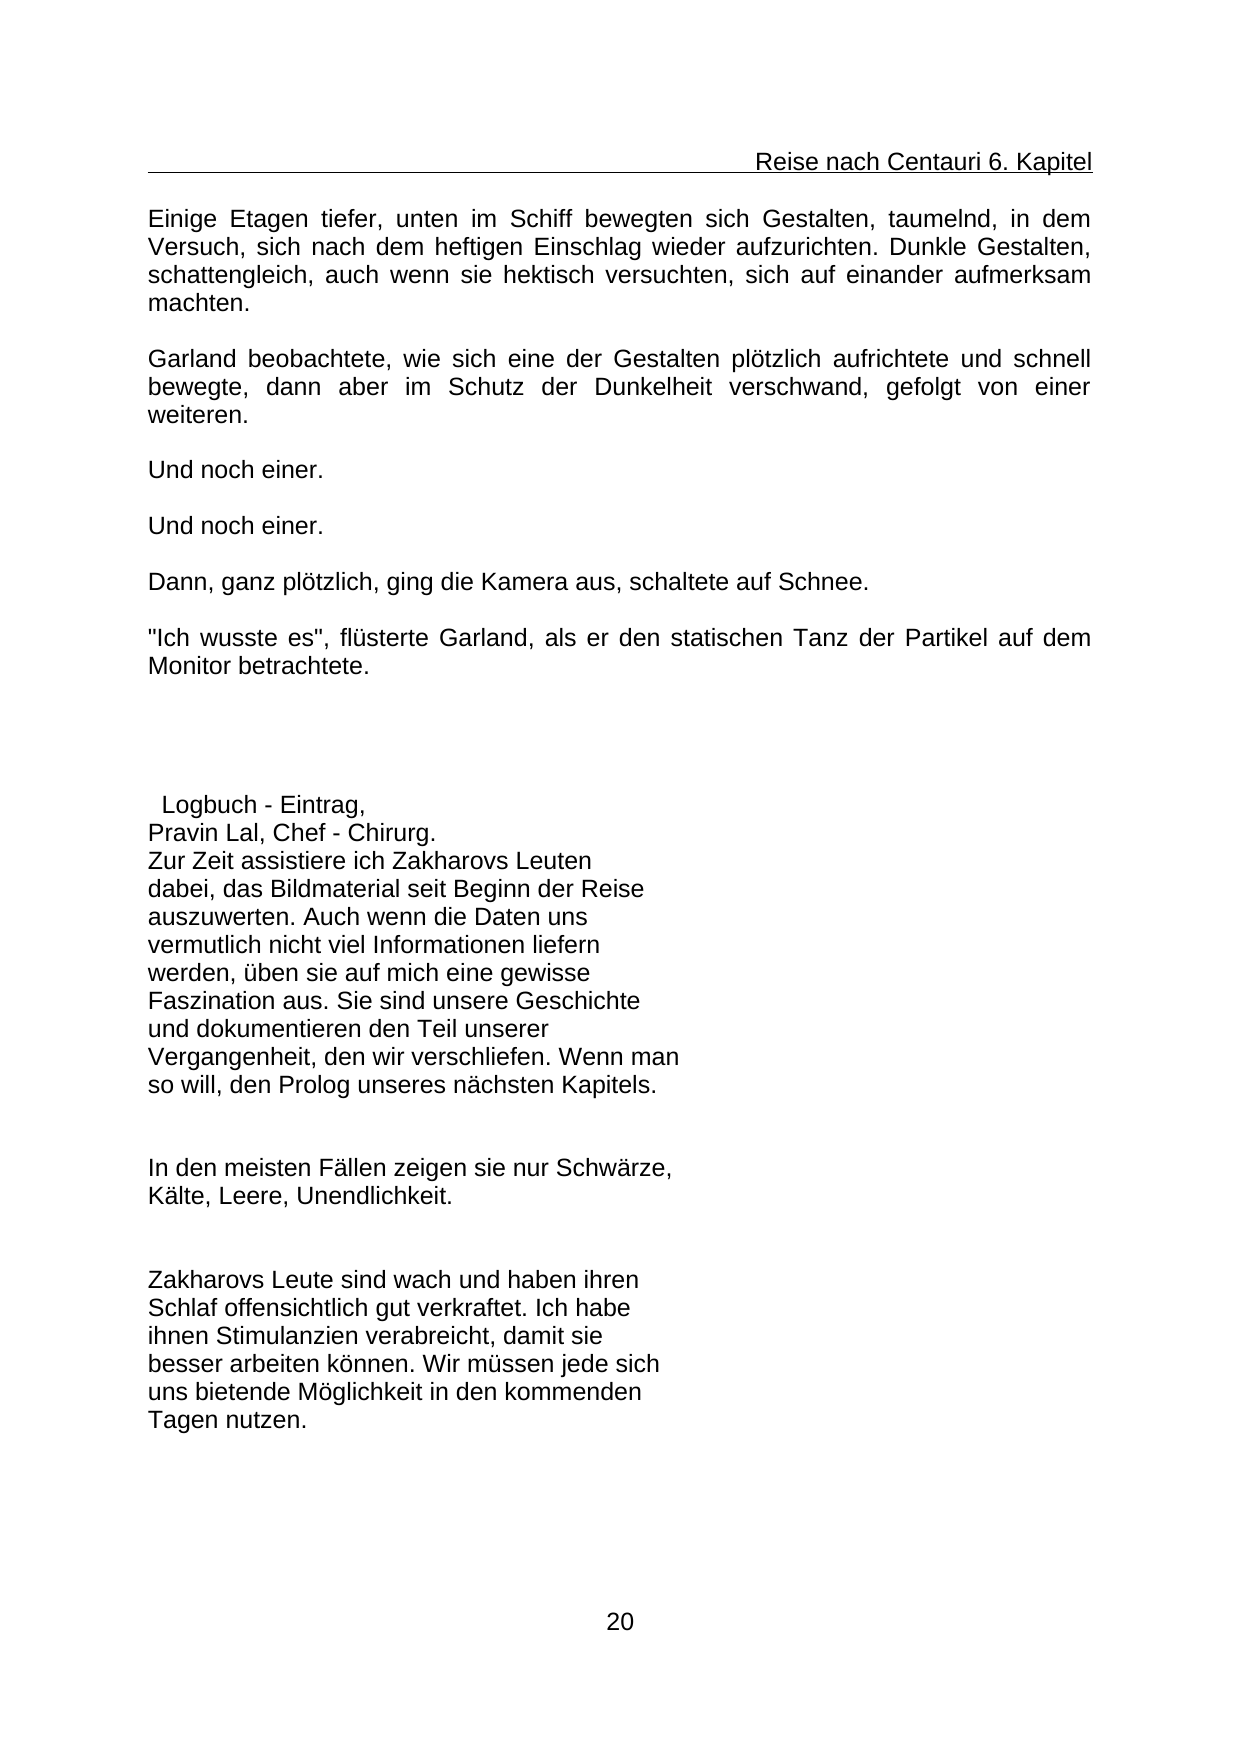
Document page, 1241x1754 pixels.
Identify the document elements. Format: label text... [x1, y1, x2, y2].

text Vergangenheit, den wir verschliefen. Wenn man [148, 1042, 1092, 1070]
text Logbuch - Eintrag, [148, 791, 1092, 819]
text Zur Zeit assistiere ich Zakharovs Leuten [148, 847, 1092, 875]
text Schlaf offensichtlich gut verkraftet. Ich habe [148, 1294, 1092, 1322]
text ihnen Stimulanzien verabreicht, damit sie [148, 1322, 1092, 1349]
text Kälte, Leere, Unendlichkeit. [148, 1182, 1092, 1210]
text vermutlich nicht viel Informationen liefern [148, 931, 1092, 959]
text Garland beobachtete, wie sich eine der Gestalten plötzlich aufrichtete und schnell bewegte, dann aber im Schutz der Dunkelheit verschwand, gefolgt von einer weiteren. [148, 344, 1092, 428]
text auszuwerten. Auch wenn die Daten uns [148, 903, 1092, 931]
text uns bietende Möglichkeit in den kommenden [148, 1377, 1092, 1405]
text Faszination aus. Sie sind unsere Geschichte [148, 987, 1092, 1014]
text werden, üben sie auf mich eine gewisse [148, 959, 1092, 987]
text "Ich wusste es", flüsterte Garland, als er den statischen Tanz der Partikel auf dem Monitor betrachtete. [148, 624, 1092, 679]
text Einige Etagen tiefer, unten im Schiff bewegten sich Gestalten, taumelnd, in dem Versuch, sich nach dem heftigen Einschlag wieder aufzurichten. Dunkle Gestalten, schattengleich, auch wenn sie hektisch versuchten, sich auf einander aufmerksam machten. [148, 205, 1092, 317]
text so will, den Prolog unseres nächsten Kapitels. [148, 1070, 1092, 1098]
text Und noch einer. [148, 456, 1092, 484]
text Und noch einer. [148, 512, 1092, 540]
text besser arbeiten können. Wir müssen jede sich [148, 1349, 1092, 1377]
text und dokumentieren den Teil unserer [148, 1014, 1092, 1042]
text Tagen nutzen. [148, 1405, 1092, 1433]
text Dann, ganz plötzlich, ging die Kamera aus, schaltete auf Schnee. [148, 568, 1092, 596]
text Pravin Lal, Chef - Chirurg. [148, 819, 1092, 847]
text dabei, das Bildmaterial seit Beginn der Reise [148, 875, 1092, 903]
text In den meisten Fällen zeigen sie nur Schwärze, [148, 1154, 1092, 1182]
text Zakharovs Leute sind wach und haben ihren [148, 1266, 1092, 1294]
